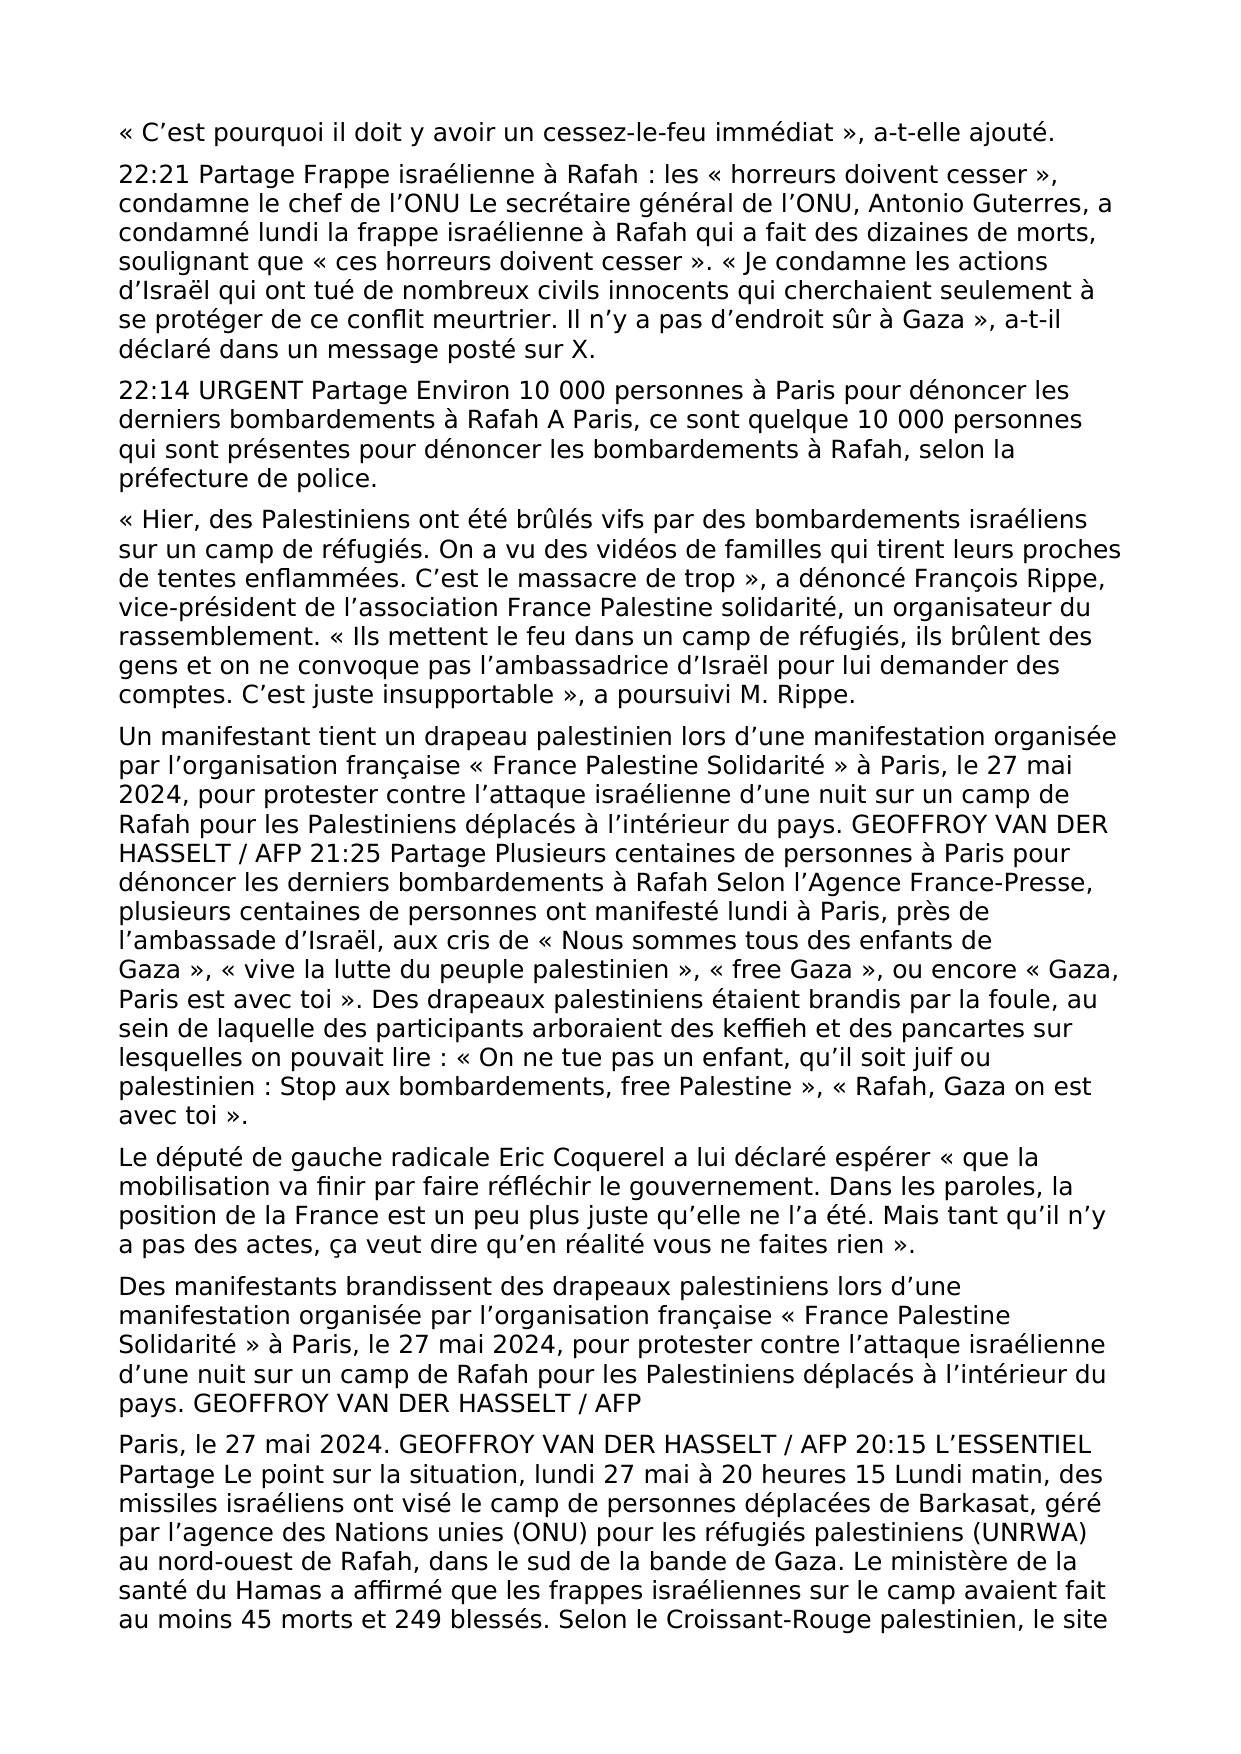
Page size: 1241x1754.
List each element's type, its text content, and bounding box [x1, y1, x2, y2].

text « C’est pourquoi il doit y avoir un cessez-le-feu immédiat », a-t-elle ajouté. [118, 118, 1122, 147]
text 22:14 URGENT Partage Environ 10 000 personnes à Paris pour dénoncer les derniers bombardements à Rafah A Paris, ce sont quelque 10 000 personnes qui sont présentes pour dénoncer les bombardements à Rafah, selon la préfecture de police. [118, 376, 1122, 493]
text Le député de gauche radicale Eric Coquerel a lui déclaré espérer « que la mobilisation va finir par faire réfléchir le gouvernement. Dans les paroles, la position de la France est un peu plus juste qu’elle ne l’a été. Mais tant qu’il n’y a pas des actes, ça veut dire qu’en réalité vous ne faites rien ». [118, 1143, 1122, 1260]
text Paris, le 27 mai 2024. GEOFFROY VAN DER HASSELT / AFP 20:15 L’ESSENTIEL Partage Le point sur la situation, lundi 27 mai à 20 heures 15 Lundi matin, des missiles israéliens ont visé le camp de personnes déplacées de Barkasat, géré par l’agence des Nations unies (ONU) pour les réfugiés palestiniens (UNRWA) au nord-ouest de Rafah, dans le sud de la bande de Gaza. Le ministère de la santé du Hamas a affirmé que les frappes israéliennes sur le camp avaient fait au moins 45 morts et 249 blessés. Selon le Croissant-Rouge palestinien, le site [118, 1431, 1122, 1635]
text 22:21 Partage Frappe israélienne à Rafah : les « horreurs doivent cesser », condamne le chef de l’ONU Le secrétaire général de l’ONU, Antonio Guterres, a condamné lundi la frappe israélienne à Rafah qui a fait des dizaines de morts, soulignant que « ces horreurs doivent cesser ». « Je condamne les actions d’Israël qui ont tué de nombreux civils innocents qui cherchaient seulement à se protéger de ce conflit meurtrier. Il n’y a pas d’endroit sûr à Gaza », a-t-il déclaré dans un message posté sur X. [118, 160, 1122, 364]
text « Hier, des Palestiniens ont été brûlés vifs par des bombardements israéliens sur un camp de réfugiés. On a vu des vidéos de familles qui tirent leurs proches de tentes enflammées. C’est le massacre de trop », a dénoncé François Rippe, vice-président de l’association France Palestine solidarité, un organisateur du rassemblement. « Ils mettent le feu dans un camp de réfugiés, ils brûlent des gens et on ne convoque pas l’ambassadrice d’Israël pour lui demander des comptes. C’est juste insupportable », a poursuivi M. Rippe. [118, 506, 1122, 710]
text Un manifestant tient un drapeau palestinien lors d’une manifestation organisée par l’organisation française « France Palestine Solidarité » à Paris, le 27 mai 2024, pour protester contre l’attaque israélienne d’une nuit sur un camp de Rafah pour les Palestiniens déplacés à l’intérieur du pays. GEOFFROY VAN DER HASSELT / AFP 21:25 Partage Plusieurs centaines de personnes à Paris pour dénoncer les derniers bombardements à Rafah Selon l’Agence France-Presse, plusieurs centaines de personnes ont manifesté lundi à Paris, près de l’ambassade d’Israël, aux cris de « Nous sommes tous des enfants de Gaza », « vive la lutte du peuple palestinien », « free Gaza », ou encore « Gaza, Paris est avec toi ». Des drapeaux palestiniens étaient brandis par la foule, au sein de laquelle des participants arboraient des keffieh et des pancartes sur lesquelles on pouvait lire : « On ne tue pas un enfant, qu’il soit juif ou palestinien : Stop aux bombardements, free Palestine », « Rafah, Gaza on est avec toi ». [118, 722, 1122, 1131]
text Des manifestants brandissent des drapeaux palestiniens lors d’une manifestation organisée par l’organisation française « France Palestine Solidarité » à Paris, le 27 mai 2024, pour protester contre l’attaque israélienne d’une nuit sur un camp de Rafah pour les Palestiniens déplacés à l’intérieur du pays. GEOFFROY VAN DER HASSELT / AFP [118, 1272, 1122, 1418]
